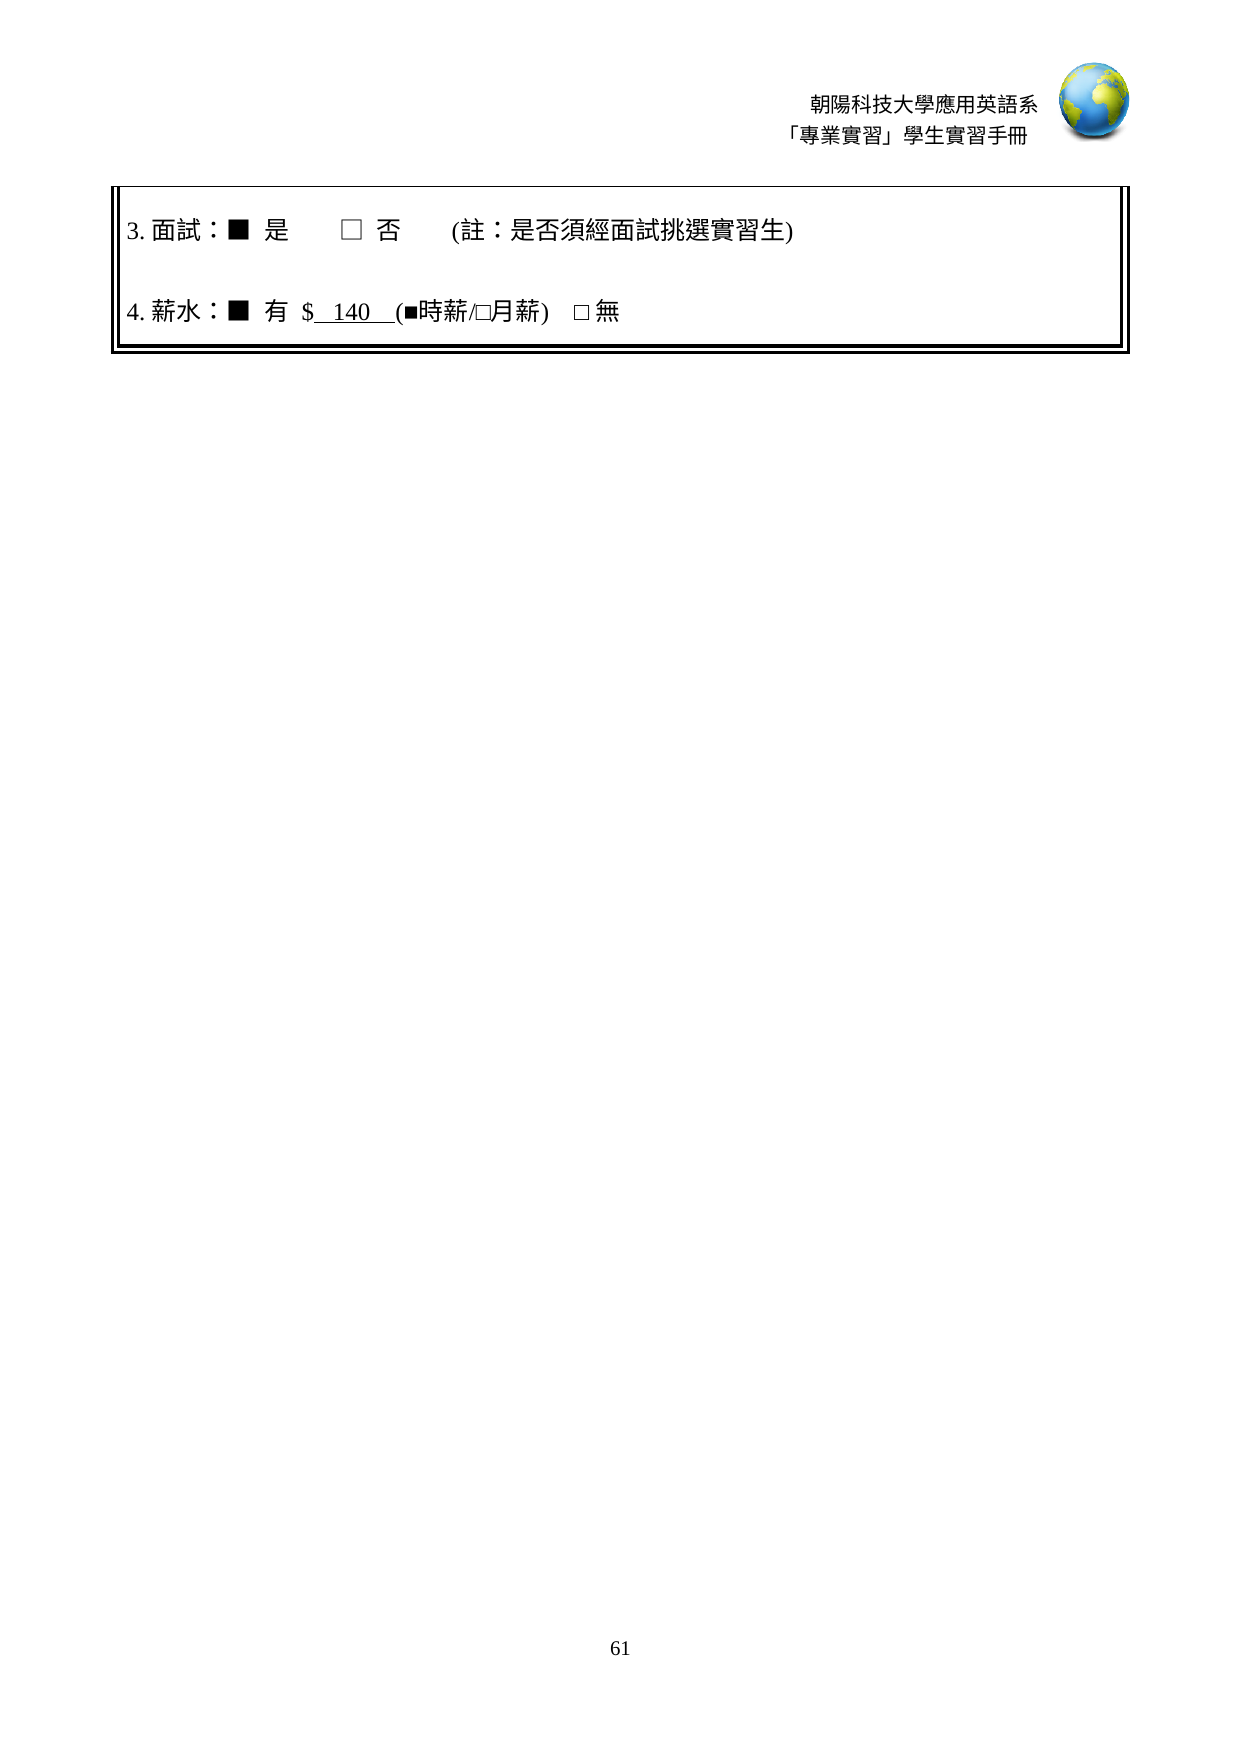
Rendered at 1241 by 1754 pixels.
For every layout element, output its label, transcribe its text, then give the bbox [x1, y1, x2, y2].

table_cell 3. 面試：■ 是 □ 否 (註：是否須經面試挑選實習生) 4. 薪水：■ 有 $ 140 (■時薪/□月薪) □ 無 [120, 187, 1120, 344]
